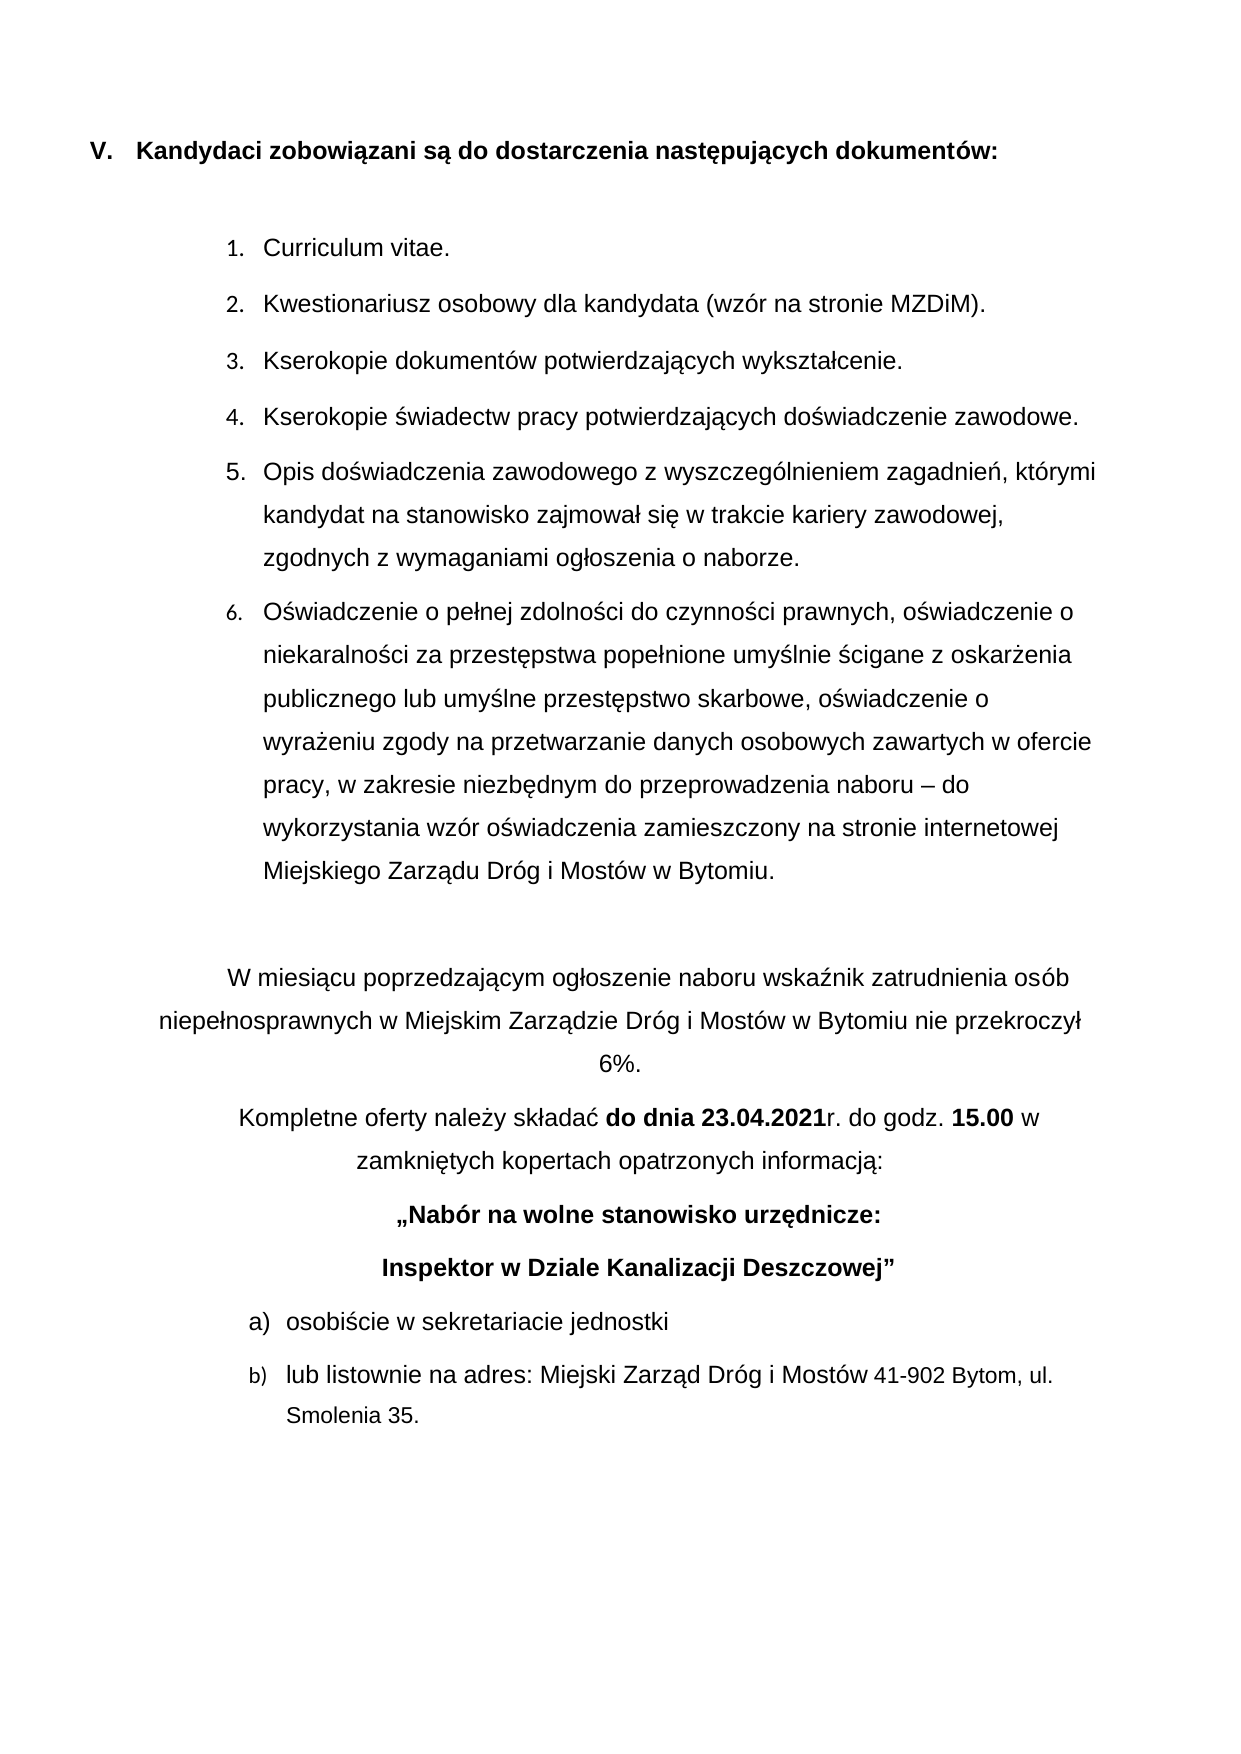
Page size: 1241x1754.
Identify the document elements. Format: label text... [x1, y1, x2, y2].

list Kserokopie świadectw pracy potwierdzających doświadczenie zawodowe. [226, 401, 1104, 431]
list Kompletne oferty należy składać do dnia 23.04.2021r. do godz. 15.00 w zamkniętych kopertach opatrzonych informacją: [136, 1103, 1104, 1175]
list Kandydaci zobowiązani są do dostarczenia następujących dokumentów: [113, 136, 1104, 164]
text Inspektor w Dziale Kanalizacji Deszczowej” [173, 1253, 1104, 1282]
list Opis doświadczenia zawodowego z wyszczególnieniem zagadnień, którymi kandydat na stanowisko zajmował się w trakcie kariery zawodowej, zgodnych z wymaganiami ogłoszenia o naborze. [226, 457, 1104, 572]
list osobiście w sekretariacie jednostki [248, 1307, 1104, 1335]
list Kserokopie dokumentów potwierdzających wykształcenie. [226, 345, 1104, 375]
list lub listownie na adres: Miejski Zarząd Dróg i Mostów 41-902 Bytom, ul. Smolenia 35. [248, 1360, 1104, 1429]
list Kwestionariusz osobowy dla kandydata (wzór na stronie MZDiM). [226, 289, 1104, 319]
text „Nabór na wolne stanowisko urzędnicze: [173, 1199, 1104, 1228]
text W miesiącu poprzedzającym ogłoszenie naboru wskaźnik zatrudnienia osób niepełnosprawnych w Miejskim Zarządzie Dróg i Mostów w Bytomiu nie przekroczył 6%. [136, 963, 1104, 1078]
list Oświadczenie o pełnej zdolności do czynności prawnych, oświadczenie o niekaralności za przestępstwa popełnione umyślnie ścigane z oskarżenia publicznego lub umyślne przestępstwo skarbowe, oświadczenie o wyrażeniu zgody na przetwarzanie danych osobowych zawartych w ofercie pracy, w zakresie niezbędnym do przeprowadzenia naboru – do wykorzystania wzór oświadczenia zamieszczony na stronie internetowej Miejskiego Zarządu Dróg i Mostów w Bytomiu. [226, 597, 1104, 885]
list Curriculum vitae. [226, 232, 1104, 263]
